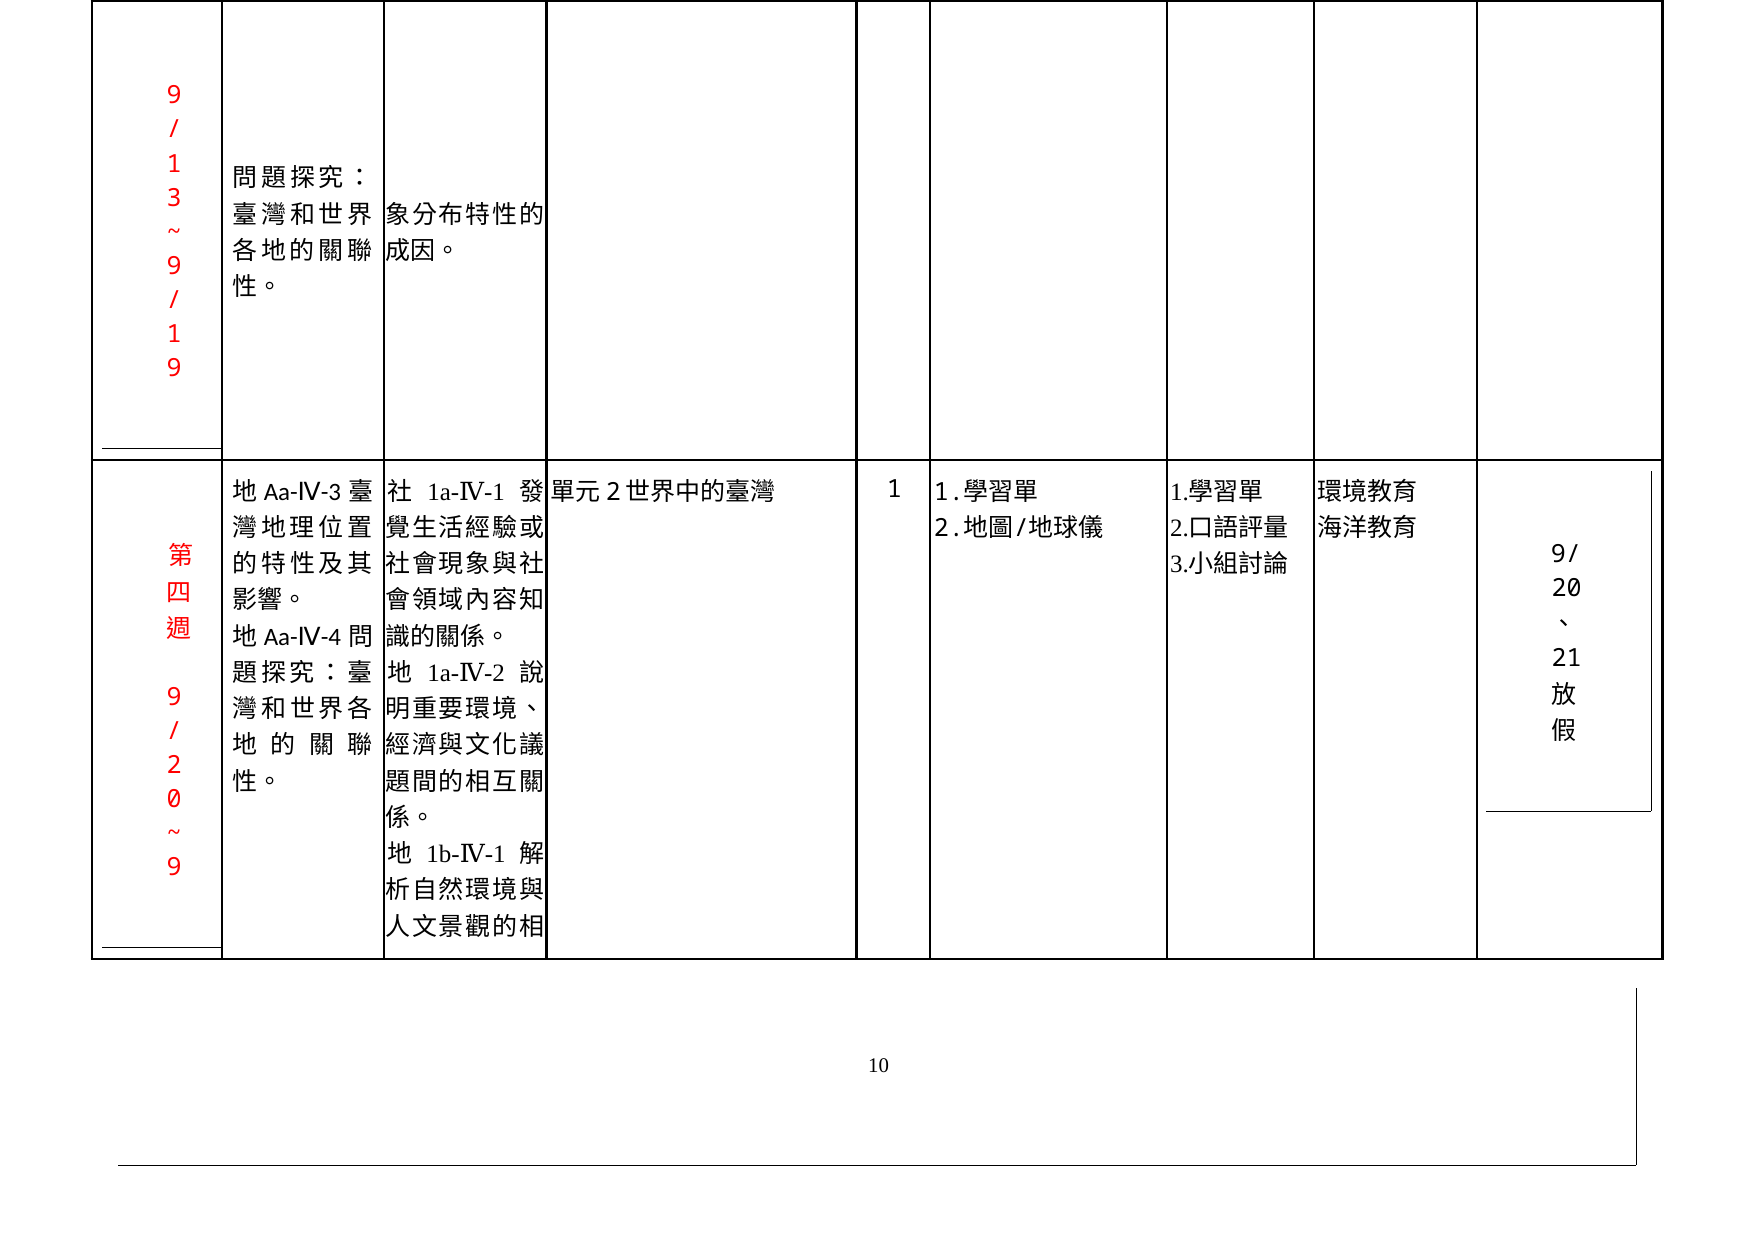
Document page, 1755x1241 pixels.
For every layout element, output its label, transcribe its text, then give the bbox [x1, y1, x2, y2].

table_cell [1315, 2, 1476, 459]
table_cell [548, 2, 855, 459]
table_cell 第四週 9/20~9 [93, 461, 221, 958]
table_cell 問題探究：臺灣和世界各地的關聯性。 [223, 2, 383, 459]
table_cell 1.學習單 2.地圖/地球儀 [931, 461, 1166, 958]
table_cell [931, 2, 1166, 459]
table_cell 單元2世界中的臺灣 [548, 461, 855, 958]
table_cell 1 [858, 461, 929, 958]
table_cell 9/13~9/19 [93, 2, 221, 459]
table_cell [1168, 2, 1313, 459]
table_cell 1.學習單 2.口語評量 3.小組討論 [1168, 461, 1313, 958]
table_cell 象分布特性的成因。 [385, 2, 545, 459]
table_cell [858, 2, 929, 459]
table_cell 9/20、21放假 [1478, 461, 1661, 958]
table_cell 地Aa-Ⅳ-3臺灣地理位置的特性及其影響。 地Aa-Ⅳ-4問題探究：臺灣和世界各地的關聯性。 [223, 461, 383, 958]
table_cell 環境教育 海洋教育 [1315, 461, 1476, 958]
table_cell 社1a-Ⅳ-1發覺生活經驗或社會現象與社會領域內容知識的關係。 地1a-Ⅳ-2說明重要環境、經濟與文化議題間的相互關係。 地1b-Ⅳ-1解析自然環境與人文景觀的相 [385, 461, 545, 958]
table_cell [1478, 2, 1661, 459]
